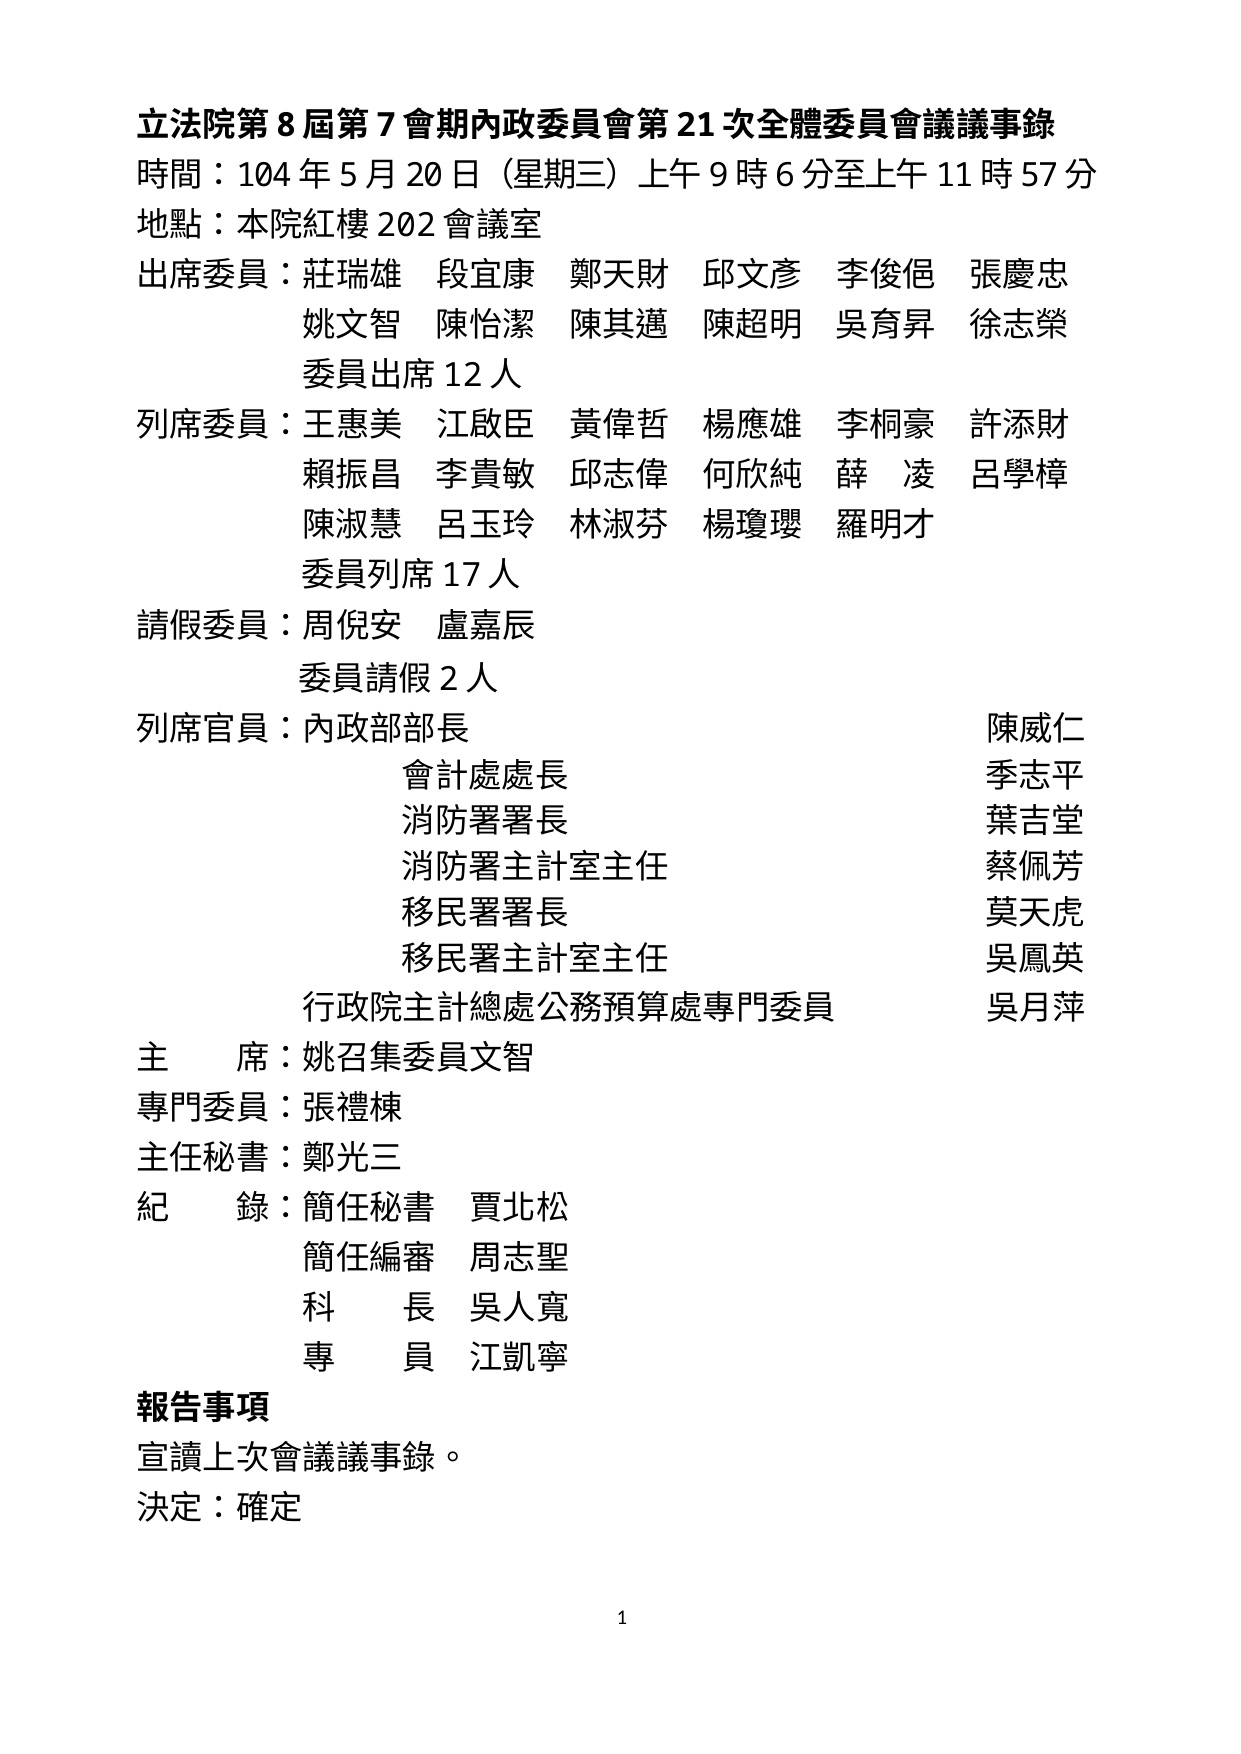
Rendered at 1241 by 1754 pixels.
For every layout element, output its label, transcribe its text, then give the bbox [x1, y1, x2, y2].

text 主任秘書：鄭光三 [136, 1129, 1219, 1179]
text 消防署署長 葉吉堂 [383, 796, 1110, 842]
text 立法院第8屆第7會期內政委員會第21次全體委員會議議事錄 [136, 96, 1107, 146]
text 請假委員：周倪安 盧嘉辰 [136, 596, 1108, 648]
text 科 長 吳人寬 [136, 1279, 1219, 1329]
text 出席委員：莊瑞雄 段宜康 鄭天財 邱文彥 李俊俋 張慶忠 [136, 246, 1122, 296]
text 姚文智 陳怡潔 陳其邁 陳超明 吳育昇 徐志榮 [302, 296, 1122, 346]
text 主 席：姚召集委員文智 [136, 1029, 1219, 1079]
text 委員出席12人 [302, 346, 1134, 396]
text 時間：104年5月20日（星期三）上午9時6分至上午11時57分 [136, 146, 1107, 196]
text 專門委員：張禮棟 [136, 1079, 1219, 1129]
text 紀 錄：簡任秘書 賈北松 [136, 1179, 1219, 1229]
text 宣讀上次會議議事錄。 [136, 1429, 1109, 1479]
text 專 員 江凱寧 [136, 1329, 1219, 1379]
text 會計處處長 季志平 [383, 750, 1110, 796]
text 消防署主計室主任 蔡佩芳 [383, 842, 1110, 888]
text 列席委員：王惠美 江啟臣 黃偉哲 楊應雄 李桐豪 許添財 [136, 396, 1134, 446]
text 行政院主計總處公務預算處專門委員 吳月萍 [136, 979, 1107, 1029]
text 移民署主計室主任 吳鳳英 [383, 934, 1110, 979]
text 賴振昌 李貴敏 邱志偉 何欣純 薛 凌 呂學樟 [302, 446, 1122, 496]
text 報告事項 [136, 1379, 1107, 1429]
text 地點：本院紅樓202會議室 [136, 196, 1107, 246]
text 委員列席17人 [301, 546, 1134, 596]
text 委員請假2人 [298, 648, 1108, 700]
text 列席官員：內政部部長 陳威仁 [136, 700, 1158, 750]
text 陳淑慧 呂玉玲 林淑芬 楊瓊瓔 羅明才 [302, 496, 1122, 546]
text 決定：確定 [136, 1479, 1109, 1529]
text 簡任編審 周志聖 [136, 1229, 1219, 1279]
text 移民署署長 莫天虎 [383, 888, 1110, 934]
